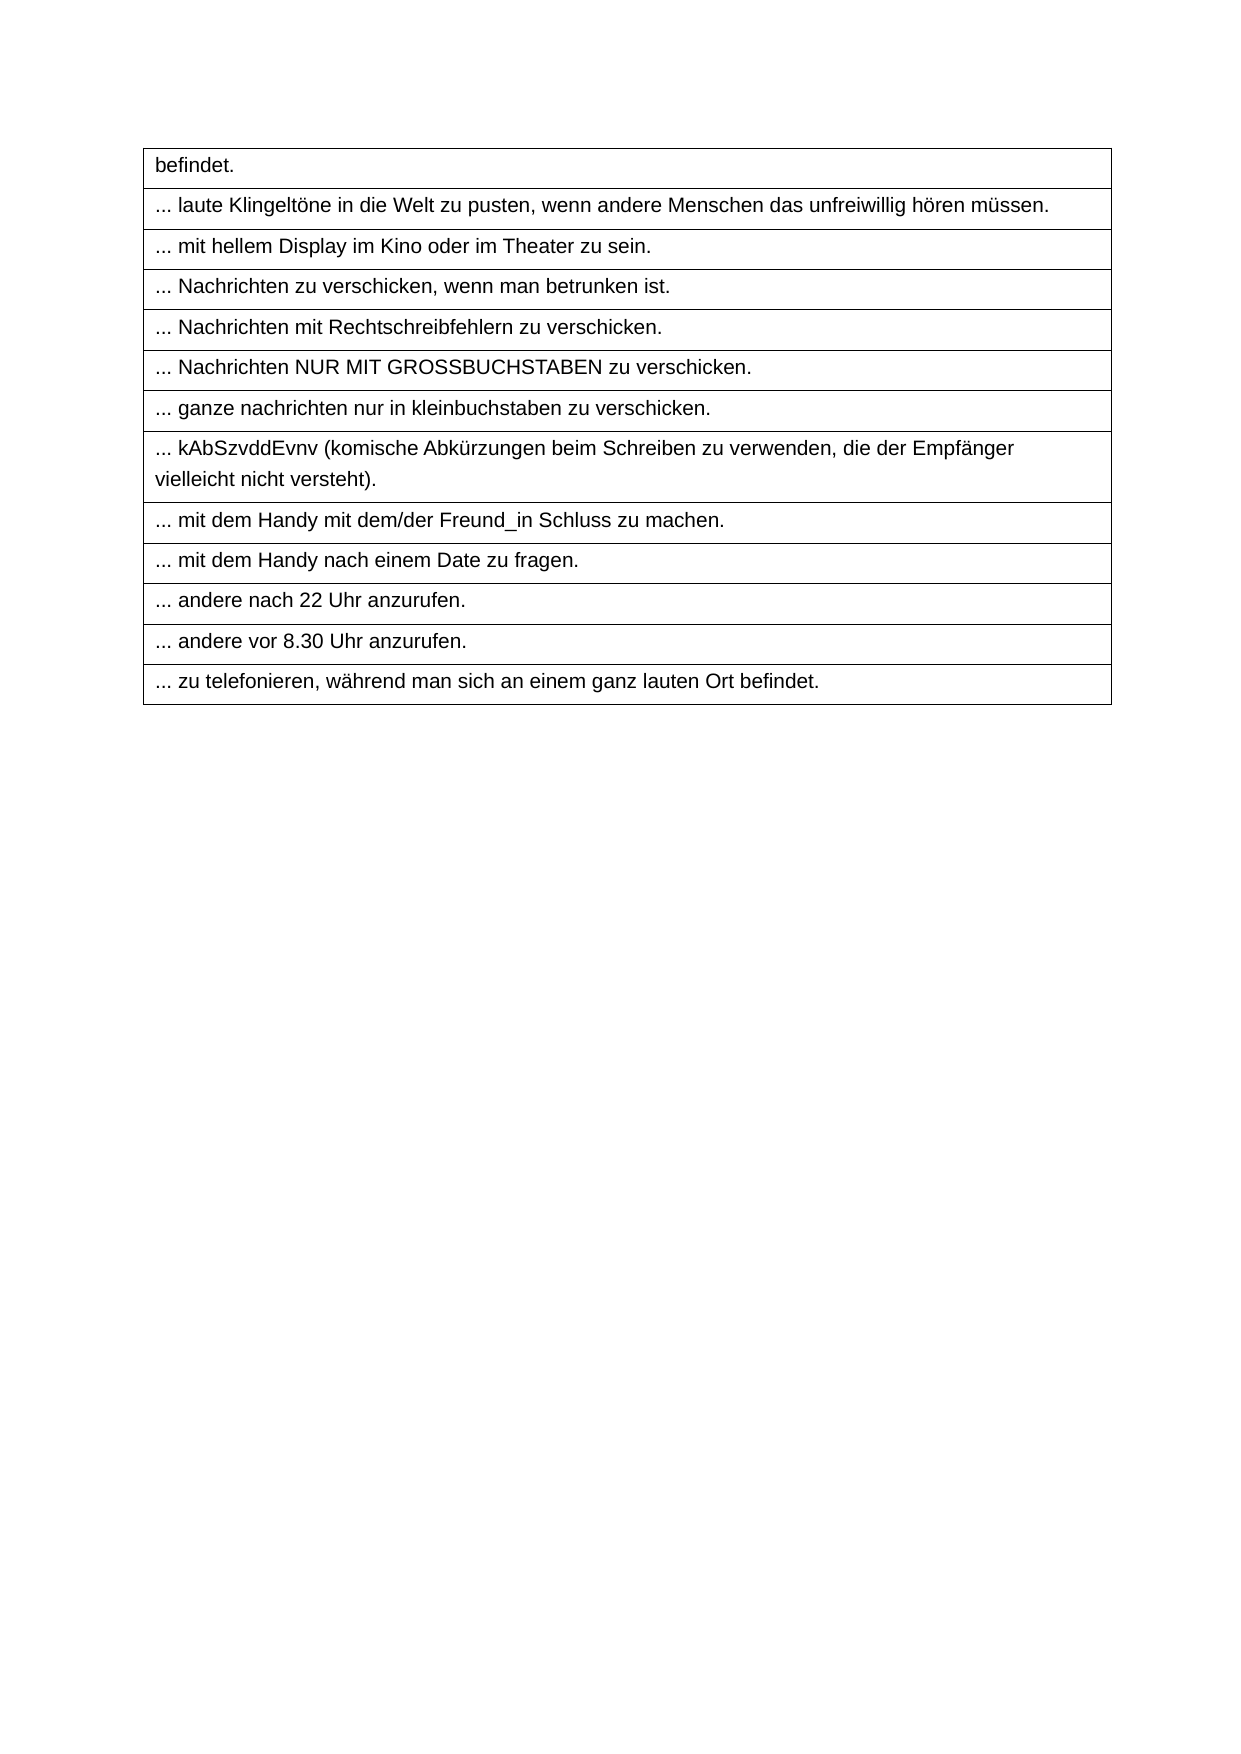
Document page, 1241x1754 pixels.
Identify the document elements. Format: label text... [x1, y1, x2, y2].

table_cell ... mit dem Handy nach einem Date zu fragen. [144, 544, 1111, 583]
table_cell ... Nachrichten zu verschicken, wenn man betrunken ist. [144, 270, 1111, 309]
table_cell ... laute Klingeltöne in die Welt zu pusten, wenn andere Menschen das unfreiwillig hören müssen. [144, 189, 1111, 228]
table_cell befindet. [144, 149, 1111, 188]
table_cell ... andere nach 22 Uhr anzurufen. [144, 584, 1111, 623]
table_cell ... ganze nachrichten nur in kleinbuchstaben zu verschicken. [144, 391, 1111, 431]
table_cell ... mit hellem Display im Kino oder im Theater zu sein. [144, 230, 1111, 269]
table_cell ... andere vor 8.30 Uhr anzurufen. [144, 625, 1111, 664]
table_cell ... mit dem Handy mit dem/der Freund_in Schluss zu machen. [144, 503, 1111, 543]
table_cell ... kAbSzvddEvnv (komische Abkürzungen beim Schreiben zu verwenden, die der Empfänger vielleicht nicht versteht). [144, 432, 1111, 502]
table_cell ... Nachrichten NUR MIT GROSSBUCHSTABEN zu verschicken. [144, 351, 1111, 390]
table_cell ... Nachrichten mit Rechtschreibfehlern zu verschicken. [144, 310, 1111, 350]
table_cell ... zu telefonieren, während man sich an einem ganz lauten Ort befindet. [144, 665, 1111, 704]
